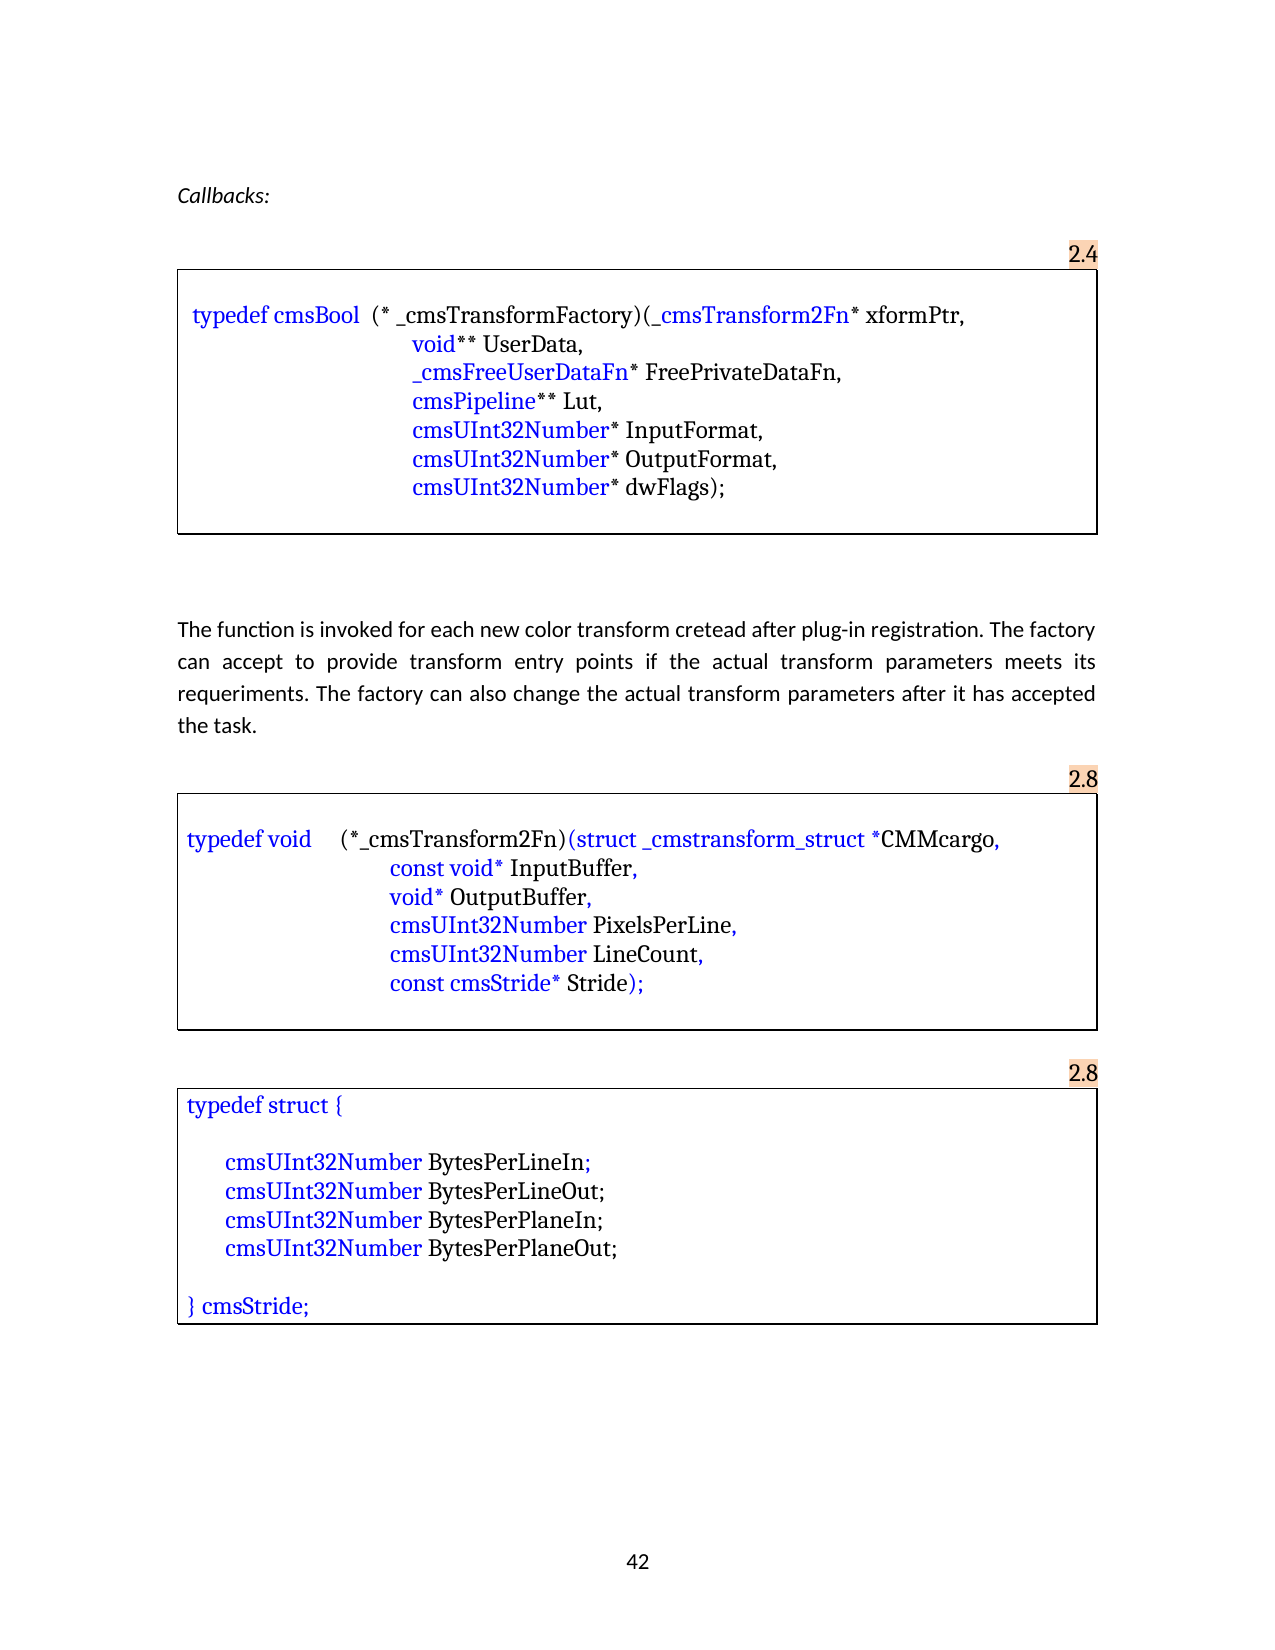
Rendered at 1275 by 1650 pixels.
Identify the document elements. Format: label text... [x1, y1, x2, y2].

text const cmsStride* Stride); [178, 966, 1096, 994]
text 2.8 [177, 764, 1098, 793]
text cmsUInt32Number PixelsPerLine, [178, 908, 1096, 937]
text } cmsStride; [178, 1289, 1096, 1323]
text Callbacks: [177, 181, 1098, 209]
text cmsUInt32Number* InputFormat, [178, 413, 1096, 441]
text typedef void (*_cmsTransform2Fn)(struct _cmstransform_struct *CMMcargo, [178, 822, 1096, 851]
text cmsUInt32Number BytesPerLineIn; [178, 1145, 1096, 1174]
text _cmsFreeUserDataFn* FreePrivateDataFn, [178, 355, 1096, 384]
text cmsPipeline** Lut, [178, 384, 1096, 413]
text cmsUInt32Number* OutputFormat, [178, 441, 1096, 470]
text void** UserData, [178, 326, 1096, 355]
text typedef cmsBool (* _cmsTransformFactory)(_cmsTransform2Fn* xformPtr, [178, 298, 1096, 326]
text const void* InputBuffer, [178, 851, 1096, 879]
text typedef struct { [178, 1089, 1096, 1116]
text 2.4 [177, 240, 1069, 269]
text 2.8 [177, 1059, 1069, 1087]
text cmsUInt32Number BytesPerPlaneIn; [178, 1202, 1096, 1231]
text The function is invoked for each new color transform cretead after plug-in registration. The factory can accept to provide transform entry points if the actual transform parameters meets its requeriments. The factory can also change the actual transform parameters after it has accepted the task. [177, 615, 1098, 739]
text cmsUInt32Number BytesPerLineOut; [178, 1174, 1096, 1202]
text cmsUInt32Number BytesPerPlaneOut; [178, 1231, 1096, 1260]
text cmsUInt32Number* dwFlags); [178, 470, 1096, 499]
text void* OutputBuffer, [178, 879, 1096, 908]
text cmsUInt32Number LineCount, [178, 937, 1096, 966]
